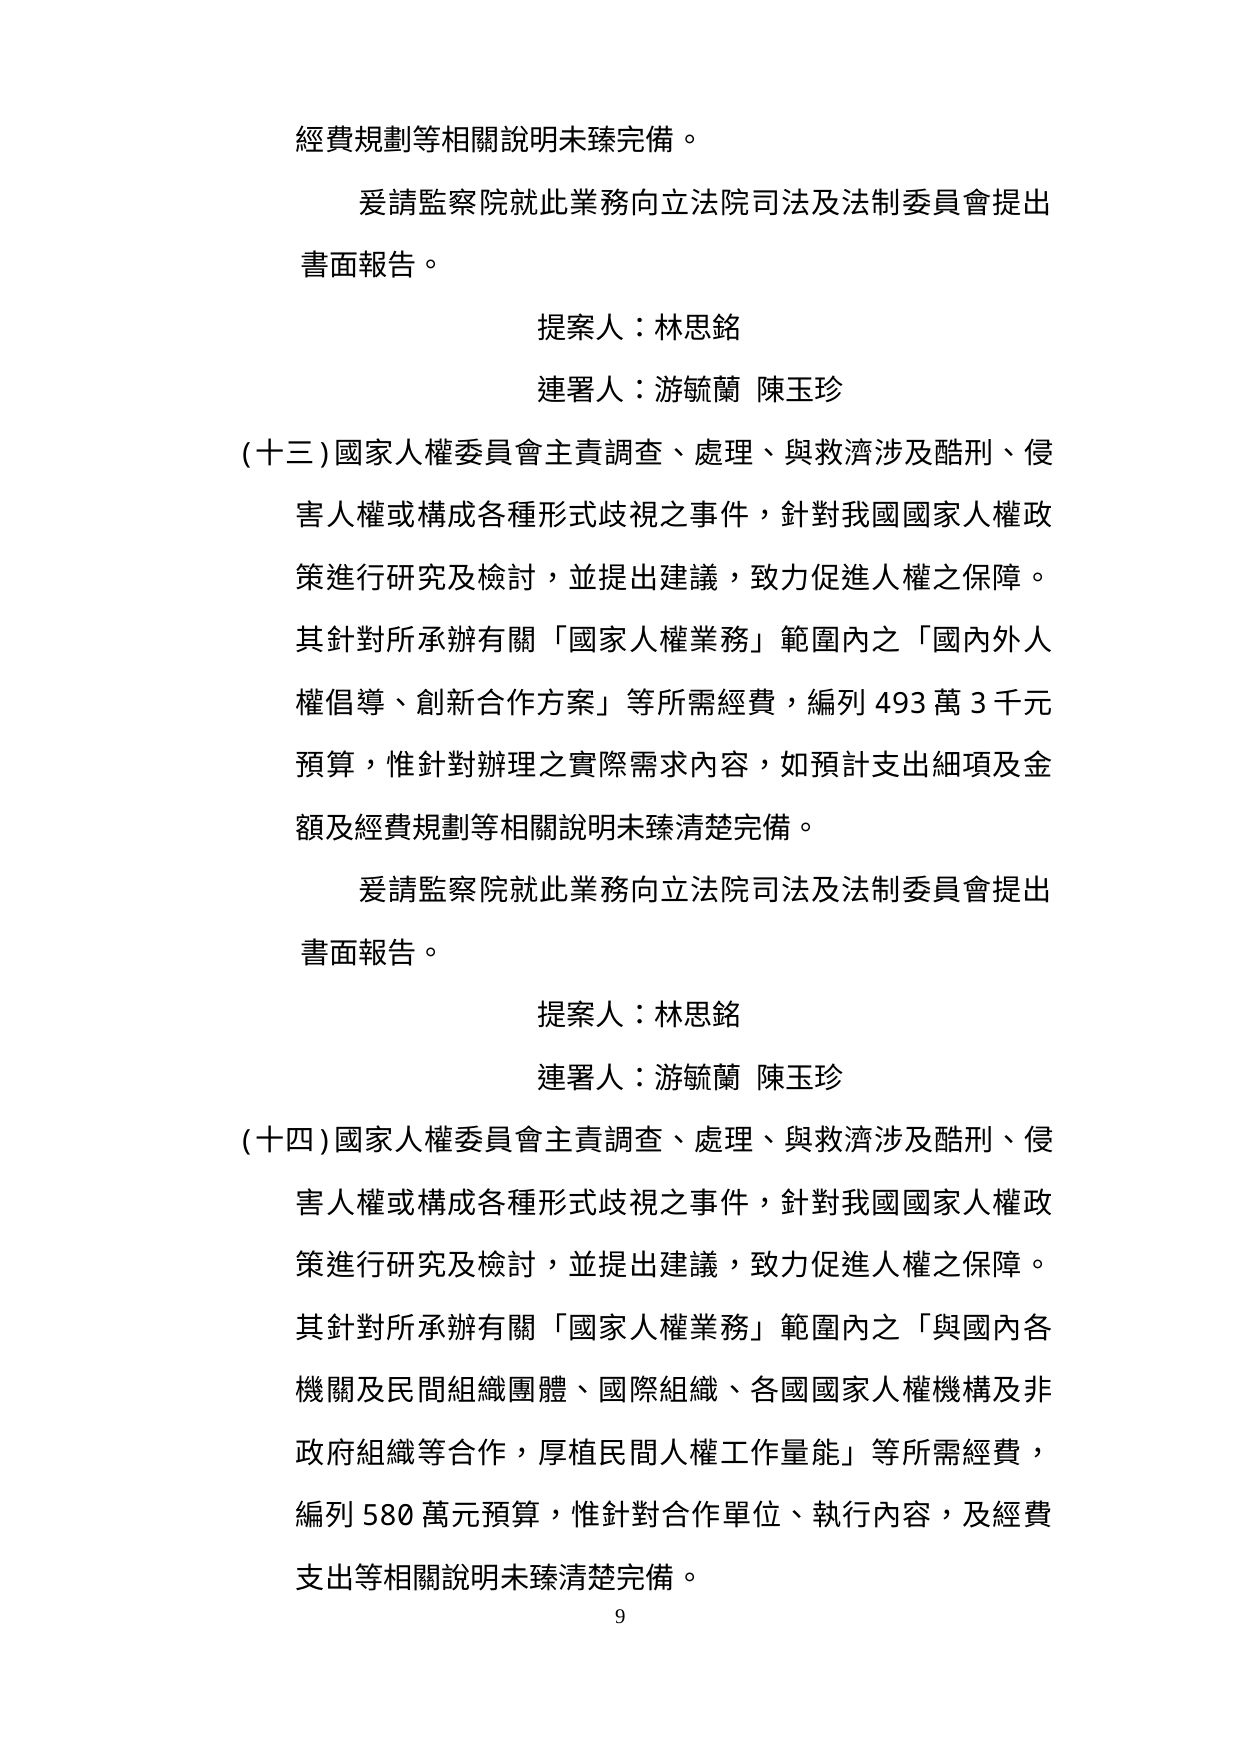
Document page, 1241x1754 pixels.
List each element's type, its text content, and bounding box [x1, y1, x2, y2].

text (十四)國家人權委員會主責調查、處理、與救濟涉及酷刑、侵害人權或構成各種形式歧視之事件，針對我國國家人權政策進行研究及檢討，並提出建議，致力促進人權之保障。其針對所承辦有關「國家人權業務」範圍內之「與國內各機關及民間組織團體、國際組織、各國國家人權機構及非政府組織等合作，厚植民間人權工作量能」等所需經費，編列580萬元預算，惟針對合作單位、執行內容，及經費支出等相關說明未臻清楚完備。 [237, 1096, 1053, 1596]
text 連署人：游毓蘭 陳玉珍 [537, 346, 1053, 409]
text 爰請監察院就此業務向立法院司法及法制委員會提出書面報告。 [300, 159, 1053, 284]
text (十三)國家人權委員會主責調查、處理、與救濟涉及酷刑、侵害人權或構成各種形式歧視之事件，針對我國國家人權政策進行研究及檢討，並提出建議，致力促進人權之保障。其針對所承辦有關「國家人權業務」範圍內之「國內外人權倡導、創新合作方案」等所需經費，編列493萬3千元預算，惟針對辦理之實際需求內容，如預計支出細項及金額及經費規劃等相關說明未臻清楚完備。 [237, 409, 1053, 846]
text 提案人：林思銘 [537, 284, 1053, 346]
text 爰請監察院就此業務向立法院司法及法制委員會提出書面報告。 [300, 846, 1053, 971]
text 提案人：林思銘 [537, 971, 1053, 1034]
text 經費規劃等相關說明未臻完備。 [237, 96, 1053, 159]
text 連署人：游毓蘭 陳玉珍 [537, 1034, 1053, 1096]
